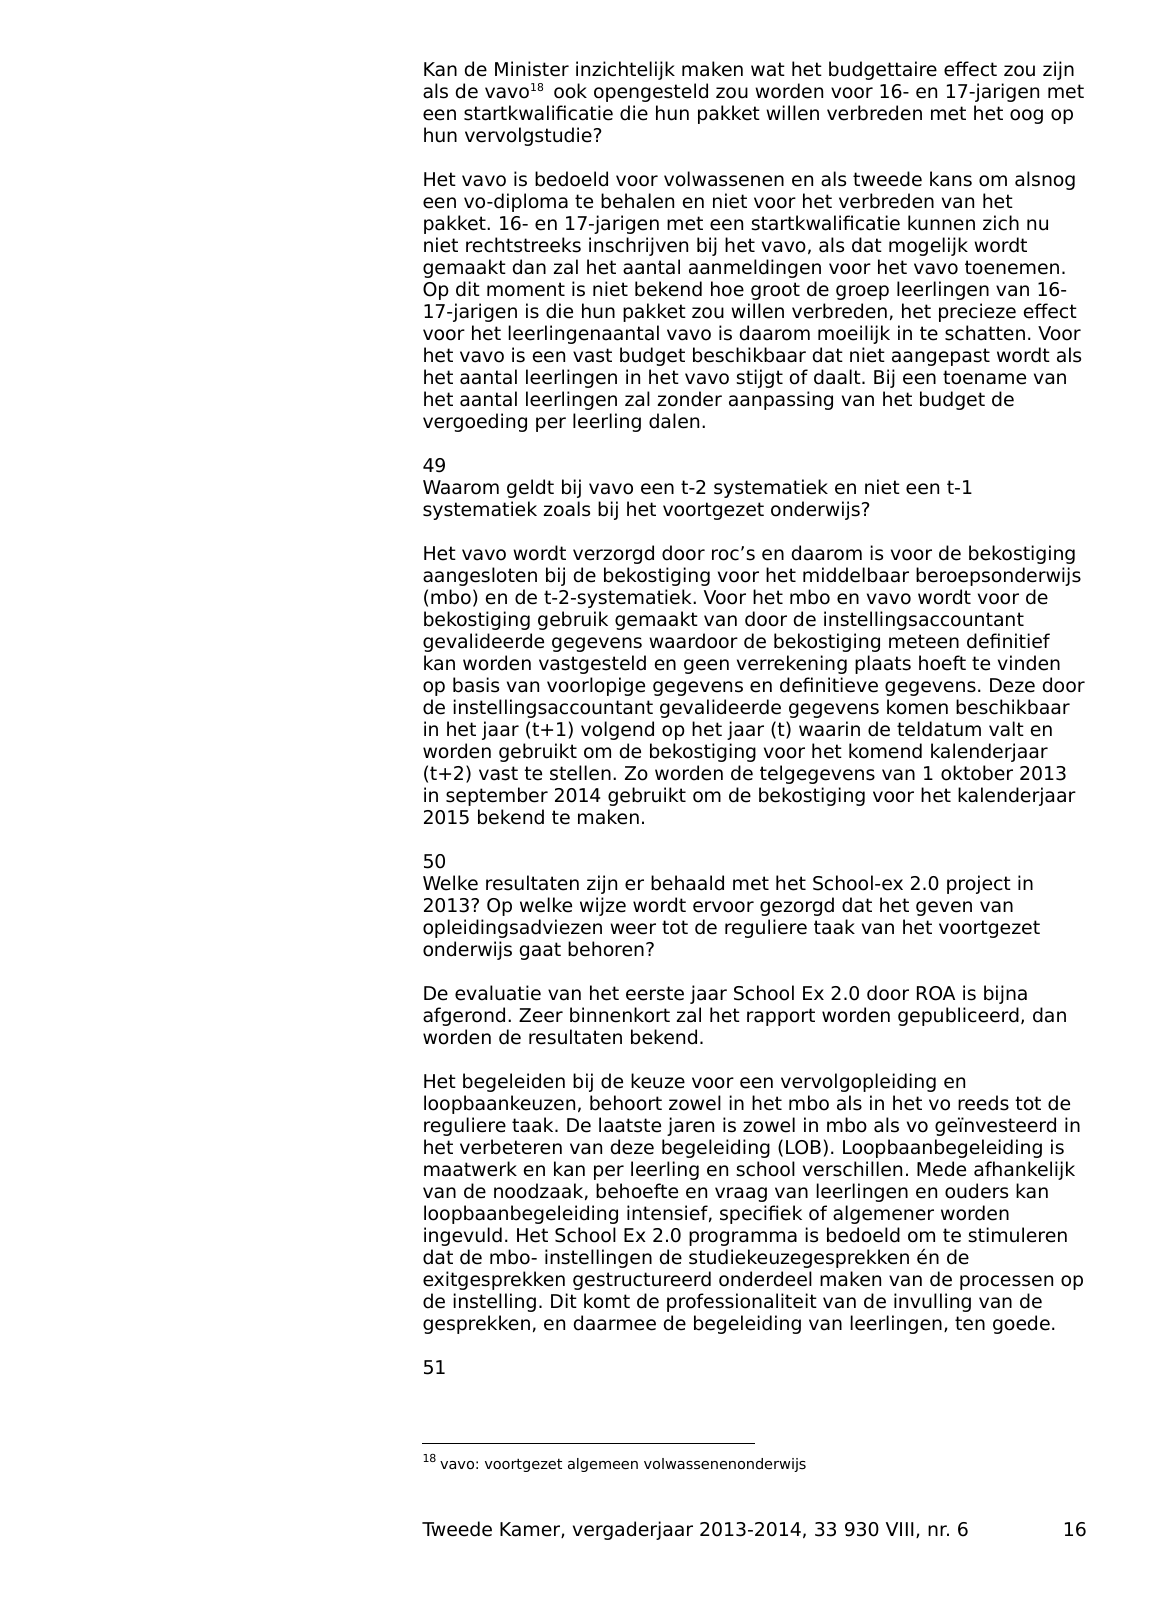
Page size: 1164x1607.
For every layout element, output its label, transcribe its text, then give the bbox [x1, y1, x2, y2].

text De evaluatie van het eerste jaar School Ex 2.0 door ROA is bijna afgerond. Zeer binnenkort zal het rapport worden gepubliceerd, dan worden de resultaten bekend. [422, 983, 1087, 1049]
text 51 [422, 1357, 1087, 1379]
text Het begeleiden bij de keuze voor een vervolgopleiding en loopbaankeuzen, behoort zowel in het mbo als in het vo reeds tot de reguliere taak. De laatste jaren is zowel in mbo als vo geïnvesteerd in het verbeteren van deze begeleiding (LOB). Loopbaanbegeleiding is maatwerk en kan per leerling en school verschillen. Mede afhankelijk van de noodzaak, behoefte en vraag van leerlingen en ouders kan loopbaanbegeleiding intensief, specifiek of algemener worden ingevuld. Het School Ex 2.0 programma is bedoeld om te stimuleren dat de mbo- instellingen de studiekeuzegesprekken én de exitgesprekken gestructureerd onderdeel maken van de processen op de instelling. Dit komt de professionaliteit van de invulling van de gesprekken, en daarmee de begeleiding van leerlingen, ten goede. [422, 1071, 1087, 1335]
text Het vavo is bedoeld voor volwassenen en als tweede kans om alsnog een vo-diploma te behalen en niet voor het verbreden van het pakket. 16- en 17-jarigen met een startkwalificatie kunnen zich nu niet rechtstreeks inschrijven bij het vavo, als dat mogelijk wordt gemaakt dan zal het aantal aanmeldingen voor het vavo toenemen. Op dit moment is niet bekend hoe groot de groep leerlingen van 16- 17-jarigen is die hun pakket zou willen verbreden, het precieze effect voor het leerlingenaantal vavo is daarom moeilijk in te schatten. Voor het vavo is een vast budget beschikbaar dat niet aangepast wordt als het aantal leerlingen in het vavo stijgt of daalt. Bij een toename van het aantal leerlingen zal zonder aanpassing van het budget de vergoeding per leerling dalen. [422, 169, 1087, 433]
text 49 [422, 455, 1087, 477]
text 50 [422, 851, 1087, 873]
text Het vavo wordt verzorgd door roc’s en daarom is voor de bekostiging aangesloten bij de bekostiging voor het middelbaar beroepsonderwijs (mbo) en de t-2-systematiek. Voor het mbo en vavo wordt voor de bekostiging gebruik gemaakt van door de instellingsaccountant gevalideerde gegevens waardoor de bekostiging meteen definitief kan worden vastgesteld en geen verrekening plaats hoeft te vinden op basis van voorlopige gegevens en definitieve gegevens. Deze door de instellingsaccountant gevalideerde gegevens komen beschikbaar in het jaar (t+1) volgend op het jaar (t) waarin de teldatum valt en worden gebruikt om de bekostiging voor het komend kalenderjaar (t+2) vast te stellen. Zo worden de telgegevens van 1 oktober 2013 in september 2014 gebruikt om de bekostiging voor het kalenderjaar 2015 bekend te maken. [422, 543, 1087, 829]
text Waarom geldt bij vavo een t-2 systematiek en niet een t-1 systematiek zoals bij het voortgezet onderwijs? [422, 477, 1087, 521]
text vavo: voortgezet algemeen volwassenenonderwijs [422, 1452, 1087, 1474]
text Kan de Minister inzichtelijk maken wat het budgettaire effect zou zijn als de vavo ook opengesteld zou worden voor 16- en 17-jarigen met een startkwalificatie die hun pakket willen verbreden met het oog op hun vervolgstudie? [422, 59, 1087, 147]
text Welke resultaten zijn er behaald met het School-ex 2.0 project in 2013? Op welke wijze wordt ervoor gezorgd dat het geven van opleidingsadviezen weer tot de reguliere taak van het voortgezet onderwijs gaat behoren? [422, 873, 1087, 961]
